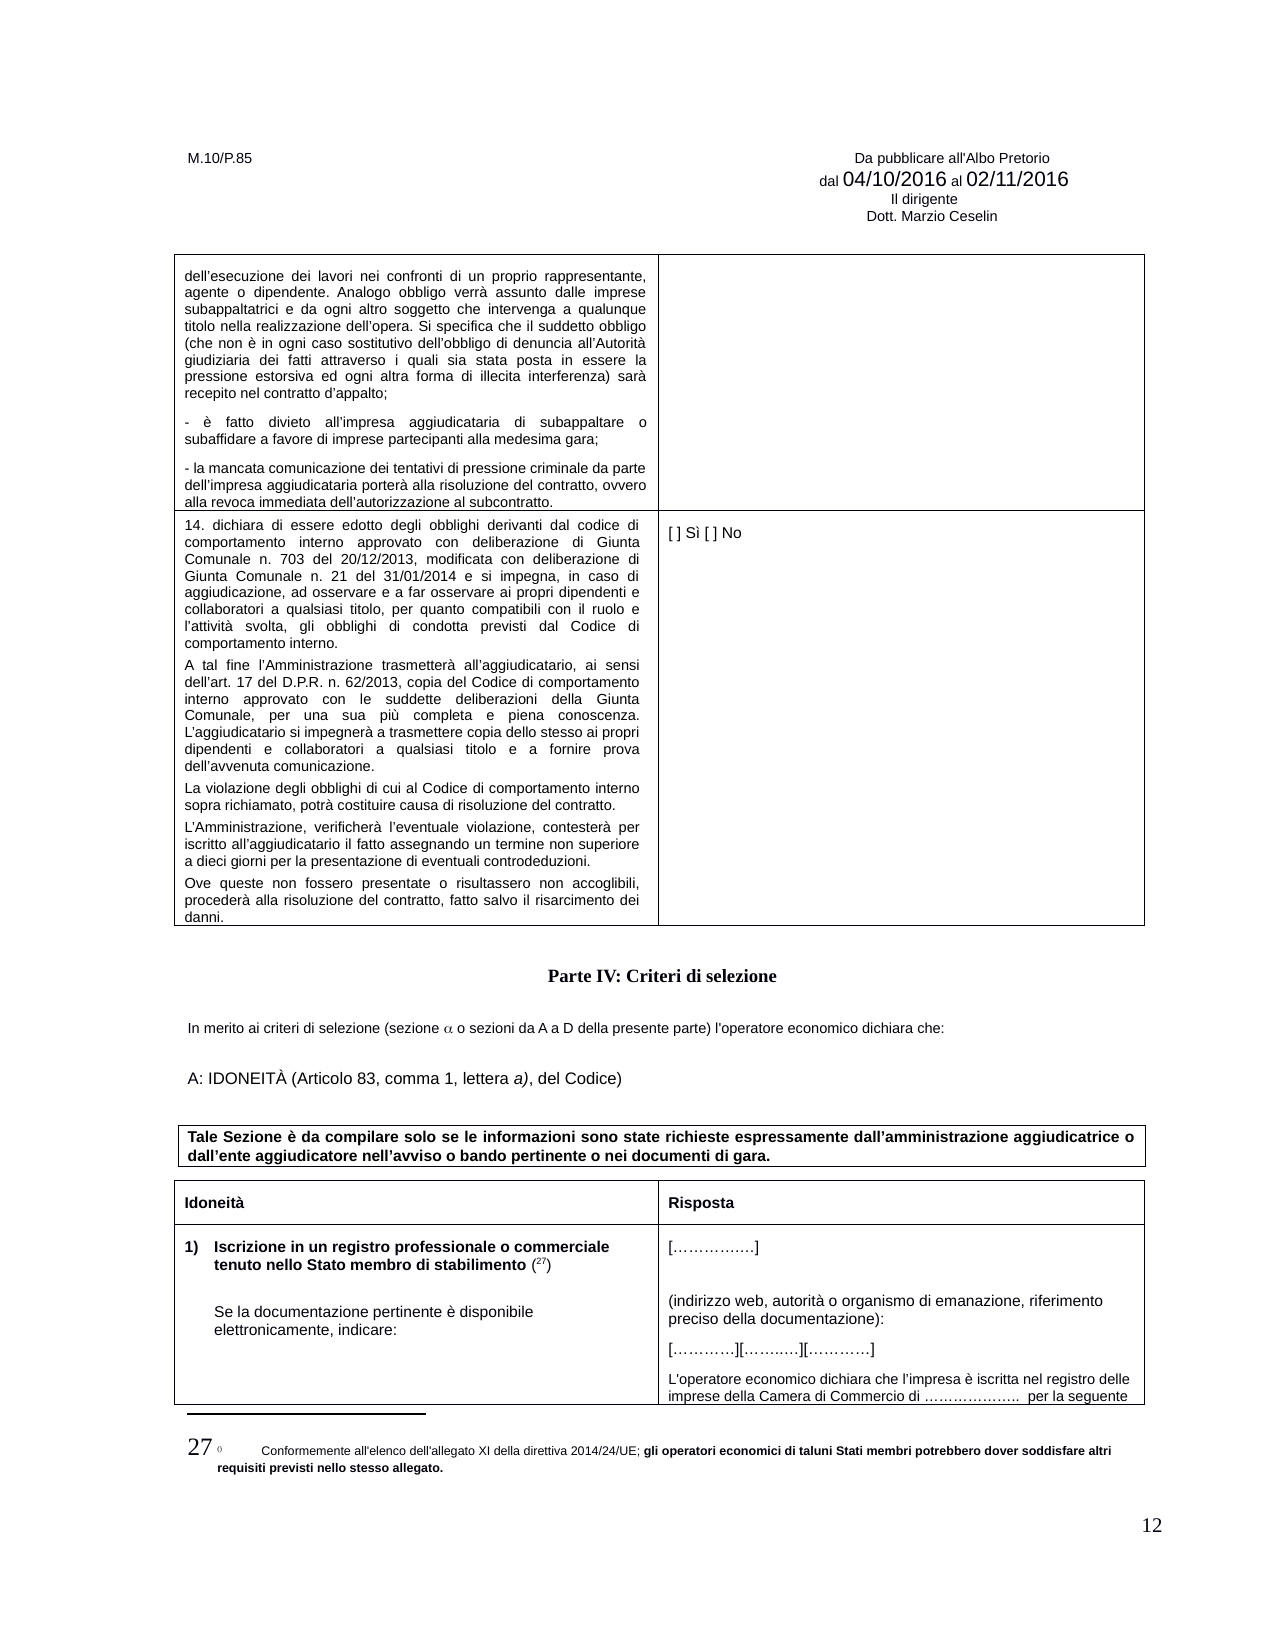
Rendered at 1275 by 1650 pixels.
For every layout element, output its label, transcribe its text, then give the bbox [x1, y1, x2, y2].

table_cell Iscrizione in un registro professionale o commerciale tenuto nello Stato membro di stabilimento () Se la documentazione pertinente è disponibile elettronicamente, indicare: [175, 1225, 658, 1404]
table_cell [659, 255, 1144, 510]
title A: Idoneità (Articolo 83, comma 1, lettera a), del Codice) [187, 1068, 1137, 1088]
table_header Idoneità [175, 1181, 658, 1224]
text Parte IV: Criteri di selezione [187, 965, 1137, 987]
table_cell 14. dichiara di essere edotto degli obblighi derivanti dal codice di comportamento interno approvato con deliberazione di Giunta Comunale n. 703 del 20/12/2013, modificata con deliberazione di Giunta Comunale n. 21 del 31/01/2014 e si impegna, in caso di aggiudicazione, ad osservare e a far osservare ai propri dipendenti e collaboratori a qualsiasi titolo, per quanto compatibili con il ruolo e l’attività svolta, gli obblighi di condotta previsti dal Codice di comportamento interno. A tal fine l’Amministrazione trasmetterà all’aggiudicatario, ai sensi dell’art. 17 del D.P.R. n. 62/2013, copia del Codice di comportamento interno approvato con le suddette deliberazioni della Giunta Comunale, per una sua più completa e piena conoscenza. L’aggiudicatario si impegnerà a trasmettere copia dello stesso ai propri dipendenti e collaboratori a qualsiasi titolo e a fornire prova dell’avvenuta comunicazione. La violazione degli obblighi di cui al Codice di comportamento interno sopra richiamato, potrà costituire causa di risoluzione del contratto. L’Amministrazione, verificherà l’eventuale violazione, contesterà per iscritto all’aggiudicatario il fatto assegnando un termine non superiore a dieci giorni per la presentazione di eventuali controdeduzioni. Ove queste non fossero presentate o risultassero non accoglibili, procederà alla risoluzione del contratto, fatto salvo il risarcimento dei danni. [175, 511, 658, 925]
table_cell [………….…] (indirizzo web, autorità o organismo di emanazione, riferimento preciso della documentazione): […………][……..…][…………] L'operatore economico dichiara che l’impresa è iscritta nel registro delle imprese della Camera di Commercio di ……………….. per la seguente [659, 1225, 1144, 1404]
table_cell dell’esecuzione dei lavori nei confronti di un proprio rappresentante, agente o dipendente. Analogo obbligo verrà assunto dalle imprese subappaltatrici e da ogni altro soggetto che intervenga a qualunque titolo nella realizzazione dell’opera. Si specifica che il suddetto obbligo (che non è in ogni caso sostitutivo dell’obbligo di denuncia all’Autorità giudiziaria dei fatti attraverso i quali sia stata posta in essere la pressione estorsiva ed ogni altra forma di illecita interferenza) sarà recepito nel contratto d’appalto; - è fatto divieto all’impresa aggiudicataria di subappaltare o subaffidare a favore di imprese partecipanti alla medesima gara; - la mancata comunicazione dei tentativi di pressione criminale da parte dell’impresa aggiudicataria porterà alla risoluzione del contratto, ovvero alla revoca immediata dell’autorizzazione al subcontratto. [175, 255, 658, 510]
table_header Risposta [659, 1181, 1144, 1224]
text In merito ai criteri di selezione (sezione  o sezioni da A a D della presente parte) l'operatore economico dichiara che: [187, 1020, 1137, 1037]
table_cell [ ] Sì [ ] No [659, 511, 1144, 925]
text Tale Sezione è da compilare solo se le informazioni sono state richieste espressamente dall’amministrazione aggiudicatrice o dall’ente aggiudicatore nell’avviso o bando pertinente o nei documenti di gara. [179, 1126, 1145, 1166]
